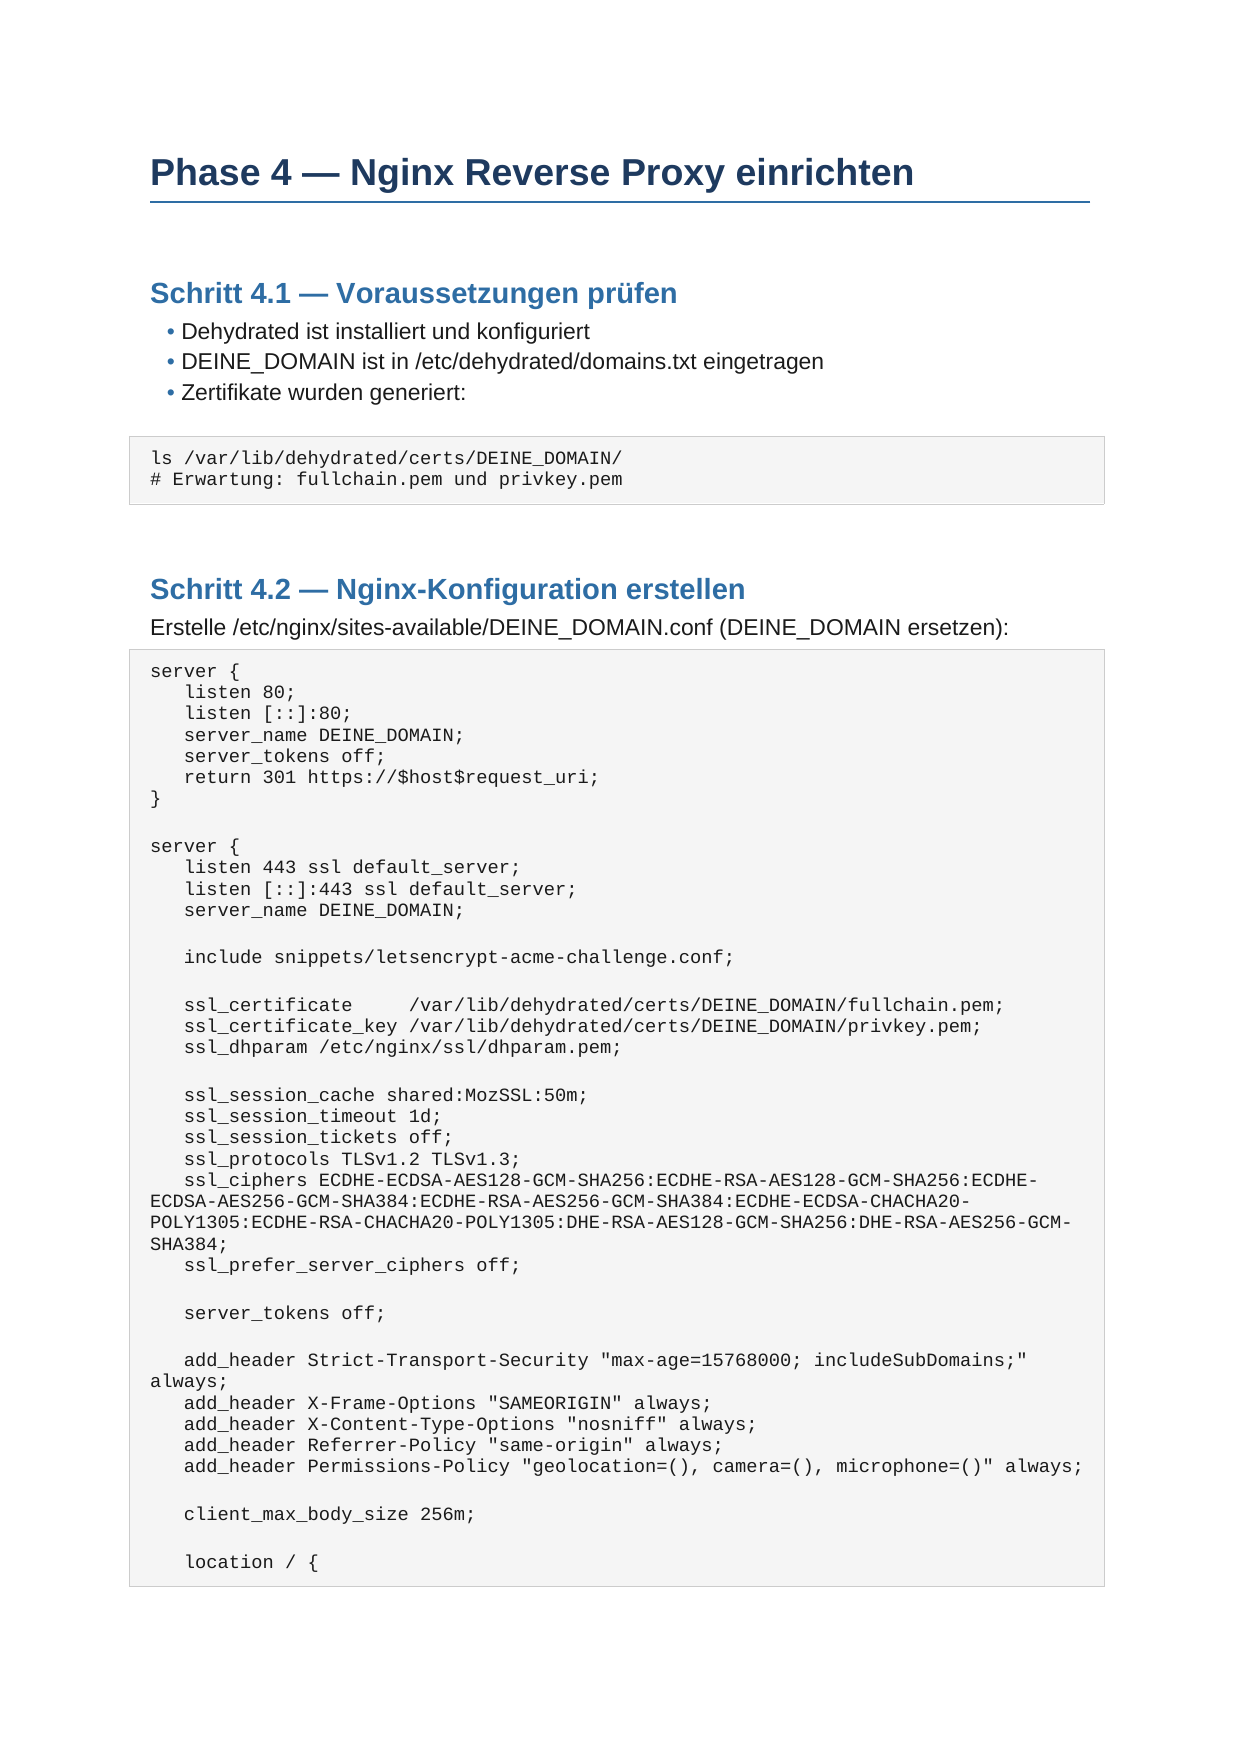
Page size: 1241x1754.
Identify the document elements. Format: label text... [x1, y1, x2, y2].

text • Zertifikate wurden generiert: [167, 379, 1090, 405]
table_header ls /var/lib/dehydrated/certs/DEINE_DOMAIN/ # Erwartung: fullchain.pem und privkey.pem [130, 437, 1104, 503]
text • Dehydrated ist installiert und konfiguriert [167, 318, 1090, 344]
subtitle Schritt 4.2 — Nginx-Konfiguration erstellen [150, 572, 1090, 606]
subtitle Schritt 4.1 — Voraussetzungen prüfen [150, 276, 1090, 309]
subtitle Phase 4 — Nginx Reverse Proxy einrichten [150, 150, 1090, 201]
text Erstelle /etc/nginx/sites-available/DEINE_DOMAIN.conf (DEINE_DOMAIN ersetzen): [150, 614, 1090, 640]
table_header server { listen 80; listen [::]:80; server_name DEINE_DOMAIN; server_tokens off; return 301 https://$host$request_uri; } server { listen 443 ssl default_server; listen [::]:443 ssl default_server; server_name DEINE_DOMAIN; include snippets/letsencrypt-acme-challenge.conf; ssl_certificate /var/lib/dehydrated/certs/DEINE_DOMAIN/fullchain.pem; ssl_certificate_key /var/lib/dehydrated/certs/DEINE_DOMAIN/privkey.pem; ssl_dhparam /etc/nginx/ssl/dhparam.pem; ssl_session_cache shared:MozSSL:50m; ssl_session_timeout 1d; ssl_session_tickets off; ssl_protocols TLSv1.2 TLSv1.3; ssl_ciphers ECDHE-ECDSA-AES128-GCM-SHA256:ECDHE-RSA-AES128-GCM-SHA256:ECDHE-ECDSA-AES256-GCM-SHA384:ECDHE-RSA-AES256-GCM-SHA384:ECDHE-ECDSA-CHACHA20-POLY1305:ECDHE-RSA-CHACHA20-POLY1305:DHE-RSA-AES128-GCM-SHA256:DHE-RSA-AES256-GCM-SHA384; ssl_prefer_server_ciphers off; server_tokens off; add_header Strict-Transport-Security "max-age=15768000; includeSubDomains;" always; add_header X-Frame-Options "SAMEORIGIN" always; add_header X-Content-Type-Options "nosniff" always; add_header Referrer-Policy "same-origin" always; add_header Permissions-Policy "geolocation=(), camera=(), microphone=()" always; client_max_body_size 256m; location / { [130, 650, 1104, 1586]
text • DEINE_DOMAIN ist in /etc/dehydrated/domains.txt eingetragen [167, 348, 1090, 374]
